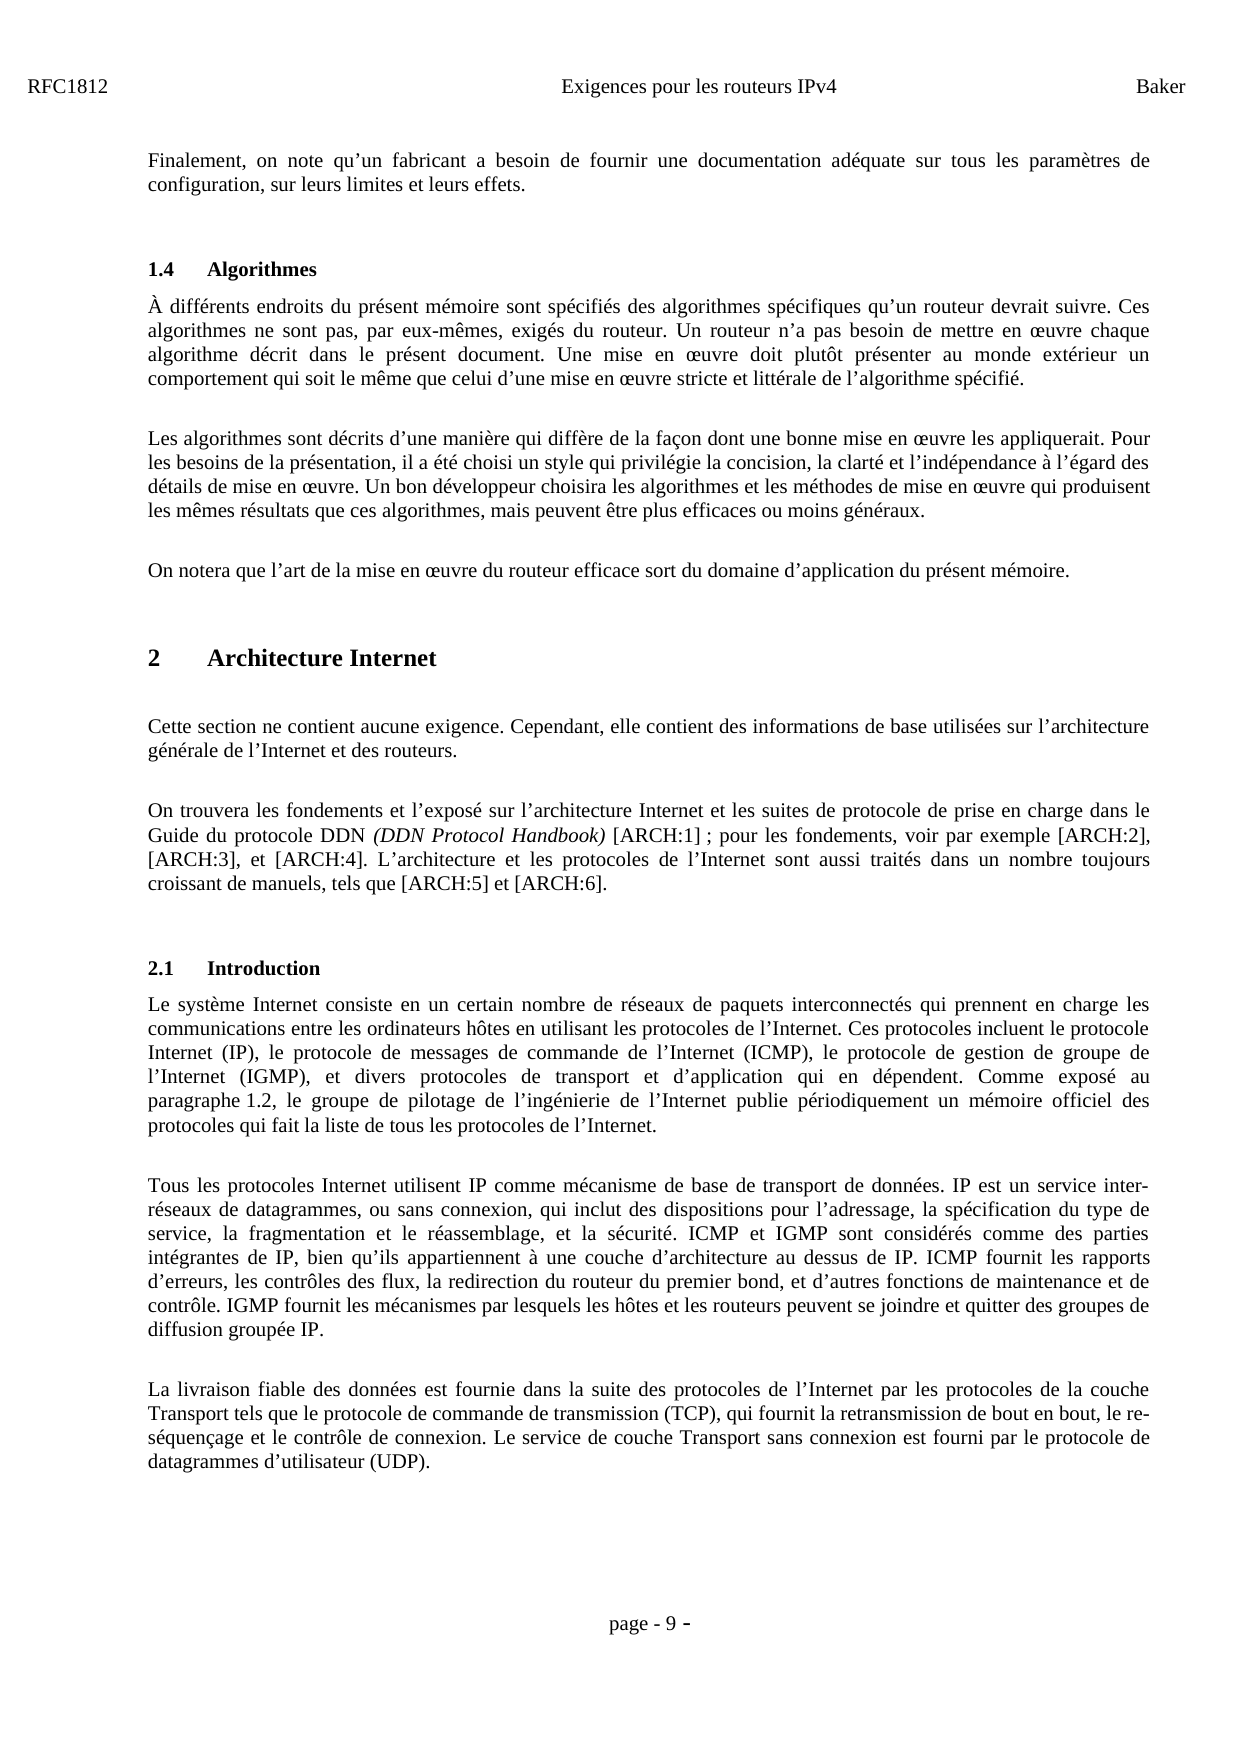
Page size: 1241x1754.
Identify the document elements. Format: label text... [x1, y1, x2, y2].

subtitle 1.4 Algorithmes [148, 257, 1152, 281]
subtitle 2 Architecture Internet [148, 643, 1152, 672]
text La livraison fiable des données est fournie dans la suite des protocoles de l’Internet par les protocoles de la couche Transport tels que le protocole de commande de transmission (TCP), qui fournit la retransmission de bout en bout, le re-séquençage et le contrôle de connexion. Le service de couche Transport sans connexion est fourni par le protocole de datagrammes d’utilisateur (UDP). [148, 1377, 1152, 1473]
text Finalement, on note qu’un fabricant a besoin de fournir une documentation adéquate sur tous les paramètres de configuration, sur leurs limites et leurs effets. [148, 148, 1152, 196]
text On trouvera les fondements et l’exposé sur l’architecture Internet et les suites de protocole de prise en charge dans le Guide du protocole DDN (DDN Protocol Handbook) [ARCH:1] ; pour les fondements, voir par exemple [ARCH:2], [ARCH:3], et [ARCH:4]. L’architecture et les protocoles de l’Internet sont aussi traités dans un nombre toujours croissant de manuels, tels que [ARCH:5] et [ARCH:6]. [148, 798, 1152, 895]
text À différents endroits du présent mémoire sont spécifiés des algorithmes spécifiques qu’un routeur devrait suivre. Ces algorithmes ne sont pas, par eux-mêmes, exigés du routeur. Un routeur n’a pas besoin de mettre en œuvre chaque algorithme décrit dans le présent document. Une mise en œuvre doit plutôt présenter au monde extérieur un comportement qui soit le même que celui d’une mise en œuvre stricte et littérale de l’algorithme spécifié. [148, 294, 1152, 390]
text Tous les protocoles Internet utilisent IP comme mécanisme de base de transport de données. IP est un service inter-réseaux de datagrammes, ou sans connexion, qui inclut des dispositions pour l’adressage, la spécification du type de service, la fragmentation et le réassemblage, et la sécurité. ICMP et IGMP sont considérés comme des parties intégrantes de IP, bien qu’ils appartiennent à une couche d’architecture au dessus de IP. ICMP fournit les rapports d’erreurs, les contrôles des flux, la redirection du routeur du premier bond, et d’autres fonctions de maintenance et de contrôle. IGMP fournit les mécanismes par lesquels les hôtes et les routeurs peuvent se joindre et quitter des groupes de diffusion groupée IP. [148, 1172, 1152, 1341]
subtitle 2.1 Introduction [148, 956, 1152, 980]
text Les algorithmes sont décrits d’une manière qui diffère de la façon dont une bonne mise en œuvre les appliquerait. Pour les besoins de la présentation, il a été choisi un style qui privilégie la concision, la clarté et l’indépendance à l’égard des détails de mise en œuvre. Un bon développeur choisira les algorithmes et les méthodes de mise en œuvre qui produisent les mêmes résultats que ces algorithmes, mais peuvent être plus efficaces ou moins généraux. [148, 426, 1152, 522]
text On notera que l’art de la mise en œuvre du routeur efficace sort du domaine d’application du présent mémoire. [148, 558, 1152, 582]
text Le système Internet consiste en un certain nombre de réseaux de paquets interconnectés qui prennent en charge les communications entre les ordinateurs hôtes en utilisant les protocoles de l’Internet. Ces protocoles incluent le protocole Internet (IP), le protocole de messages de commande de l’Internet (ICMP), le protocole de gestion de groupe de l’Internet (IGMP), et divers protocoles de transport et d’application qui en dépendent. Comme exposé au paragraphe 1.2, le groupe de pilotage de l’ingénierie de l’Internet publie périodiquement un mémoire officiel des protocoles qui fait la liste de tous les protocoles de l’Internet. [148, 992, 1152, 1137]
text Cette section ne contient aucune exigence. Cependant, elle contient des informations de base utilisées sur l’architecture générale de l’Internet et des routeurs. [148, 714, 1152, 762]
